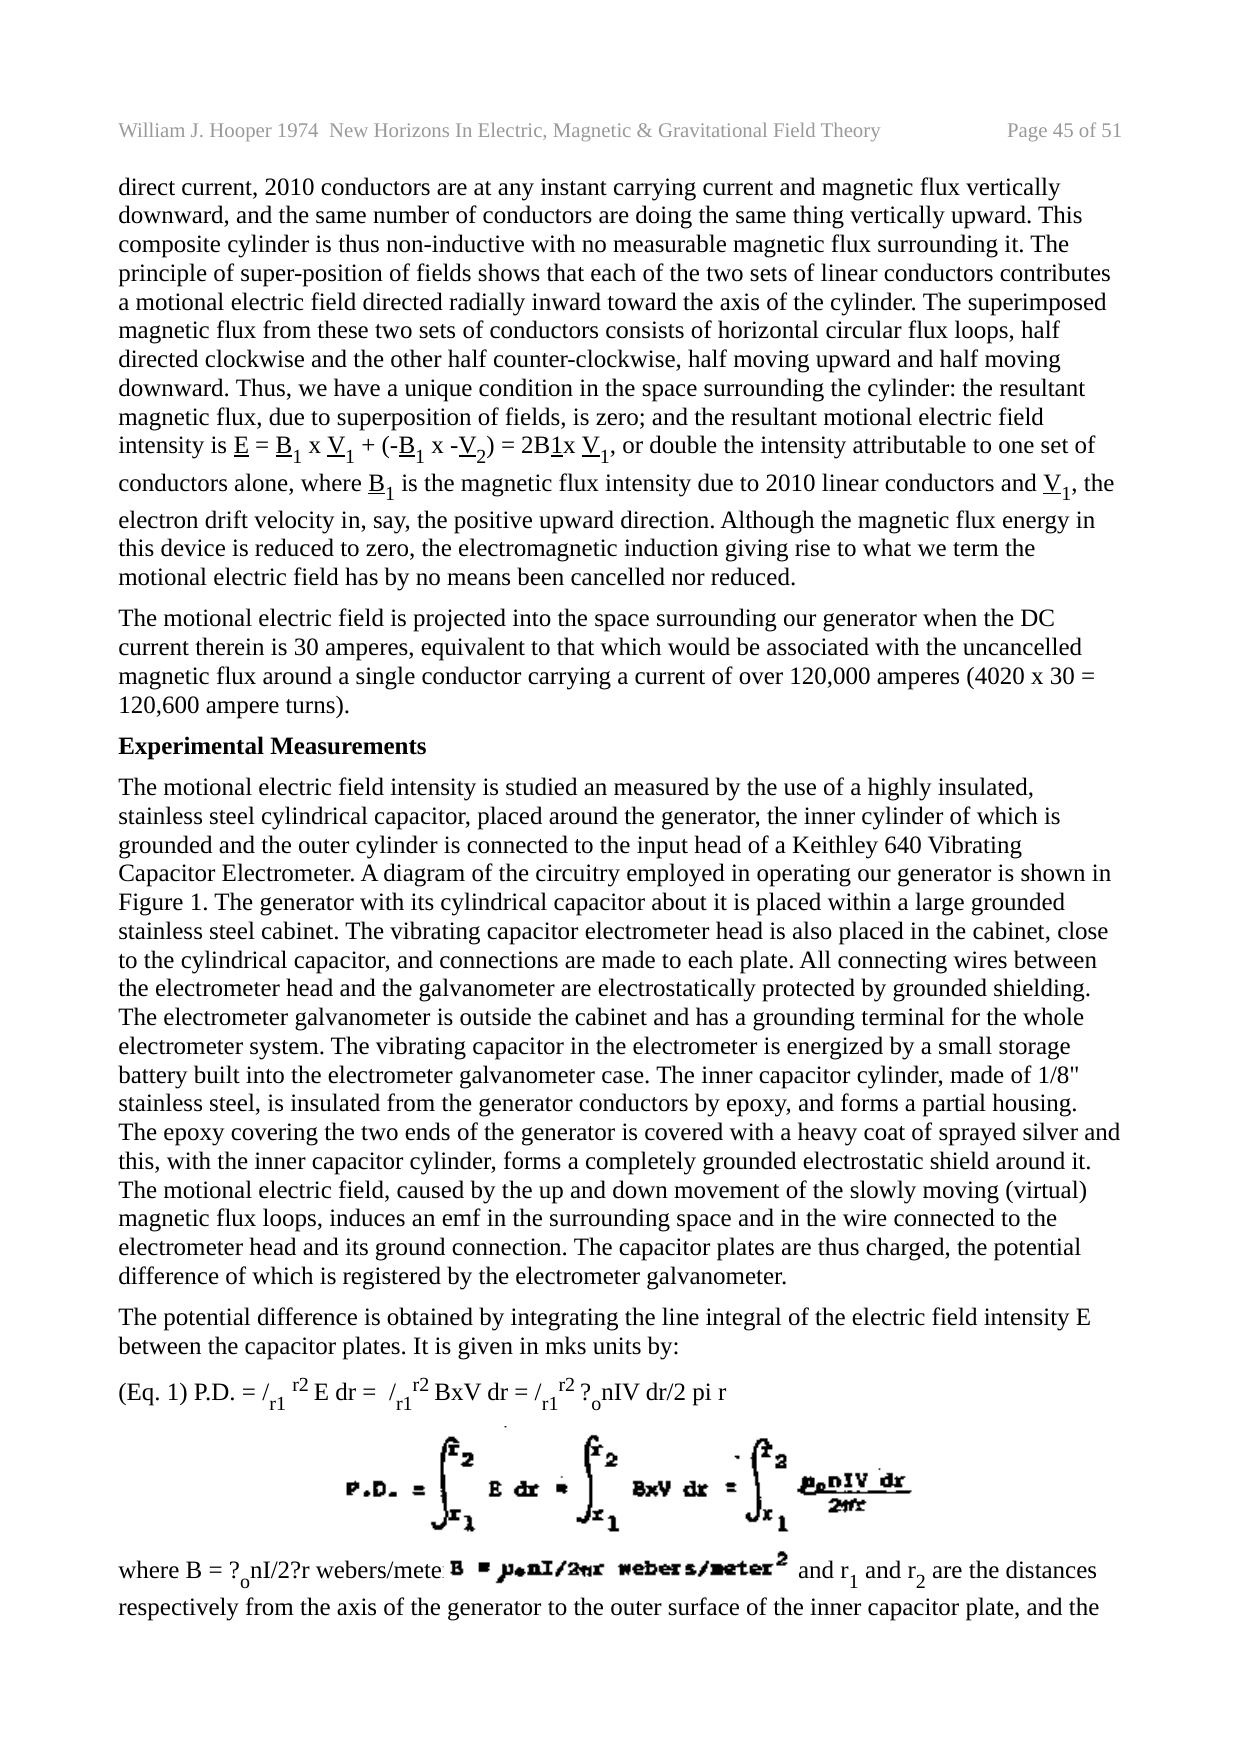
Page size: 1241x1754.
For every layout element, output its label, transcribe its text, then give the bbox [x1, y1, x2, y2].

text where B = ?onI/2?r webers/meter2 and r1 and r2 are the distances respectively from the axis of the generator to the outer surface of the inner capacitor plate, and the [118, 1551, 1122, 1621]
text The motional electric field intensity is studied an measured by the use of a highly insulated, stainless steel cylindrical capacitor, placed around the generator, the inner cylinder of which is grounded and the outer cylinder is connected to the input head of a Keithley 640 Vibrating Capacitor Electrometer. A diagram of the circuitry employed in operating our generator is shown in Figure 1. The generator with its cylindrical capacitor about it is placed within a large grounded stainless steel cabinet. The vibrating capacitor electrometer head is also placed in the cabinet, close to the cylindrical capacitor, and connections are made to each plate. All connecting wires between the electrometer head and the galvanometer are electrostatically protected by grounded shielding. The electrometer galvanometer is outside the cabinet and has a grounding terminal for the whole electrometer system. The vibrating capacitor in the electrometer is energized by a small storage battery built into the electrometer galvanometer case. The inner capacitor cylinder, made of 1/8" stainless steel, is insulated from the generator conductors by epoxy, and forms a partial housing. The epoxy covering the two ends of the generator is covered with a heavy coat of sprayed silver and this, with the inner capacitor cylinder, forms a completely grounded electrostatic shield around it. The motional electric field, caused by the up and down movement of the slowly moving (virtual) magnetic flux loops, induces an emf in the surrounding space and in the wire connected to the electrometer head and its ground connection. The capacitor plates are thus charged, the potential difference of which is registered by the electrometer galvanometer. [118, 772, 1122, 1290]
text The potential difference is obtained by integrating the line integral of the electric field intensity E between the capacitor plates. It is given in mks units by: [118, 1302, 1122, 1360]
text The motional electric field is projected into the space surrounding our generator when the DC current therein is 30 amperes, equivalent to that which would be associated with the uncancelled magnetic flux around a single conductor carrying a current of over 120,000 amperes (4020 x 30 = 120,600 ampere turns). [118, 603, 1122, 718]
text direct current, 2010 conductors are at any instant carrying current and magnetic flux vertically downward, and the same number of conductors are doing the same thing vertically upward. This composite cylinder is thus non-inductive with no measurable magnetic flux surrounding it. The principle of super-position of fields shows that each of the two sets of linear conductors contributes a motional electric field directed radially inward toward the axis of the cylinder. The superimposed magnetic flux from these two sets of conductors consists of horizontal circular flux loops, half directed clockwise and the other half counter-clockwise, half moving upward and half moving downward. Thus, we have a unique condition in the space surrounding the cylinder: the resultant magnetic flux, due to superposition of fields, is zero; and the resultant motional electric field intensity is E = B1 x V1 + (-B1 x -V2) = 2B1x V1, or double the intensity attributable to one set of conductors alone, where B1 is the magnetic flux intensity due to 2010 linear conductors and V1, the electron drift velocity in, say, the positive upward direction. Although the magnetic flux energy in this device is reduced to zero, the electromagnetic induction giving rise to what we term the motional electric field has by no means been cancelled nor reduced. [118, 172, 1122, 591]
text Experimental Measurements [118, 731, 1122, 760]
picture [443, 1550, 797, 1588]
text (Eq. 1) P.D. = /r1 r2 E dr = /r1r2 BxV dr = /r1r2 ?onIV dr/2 pi r [118, 1372, 1122, 1414]
picture [325, 1426, 915, 1538]
